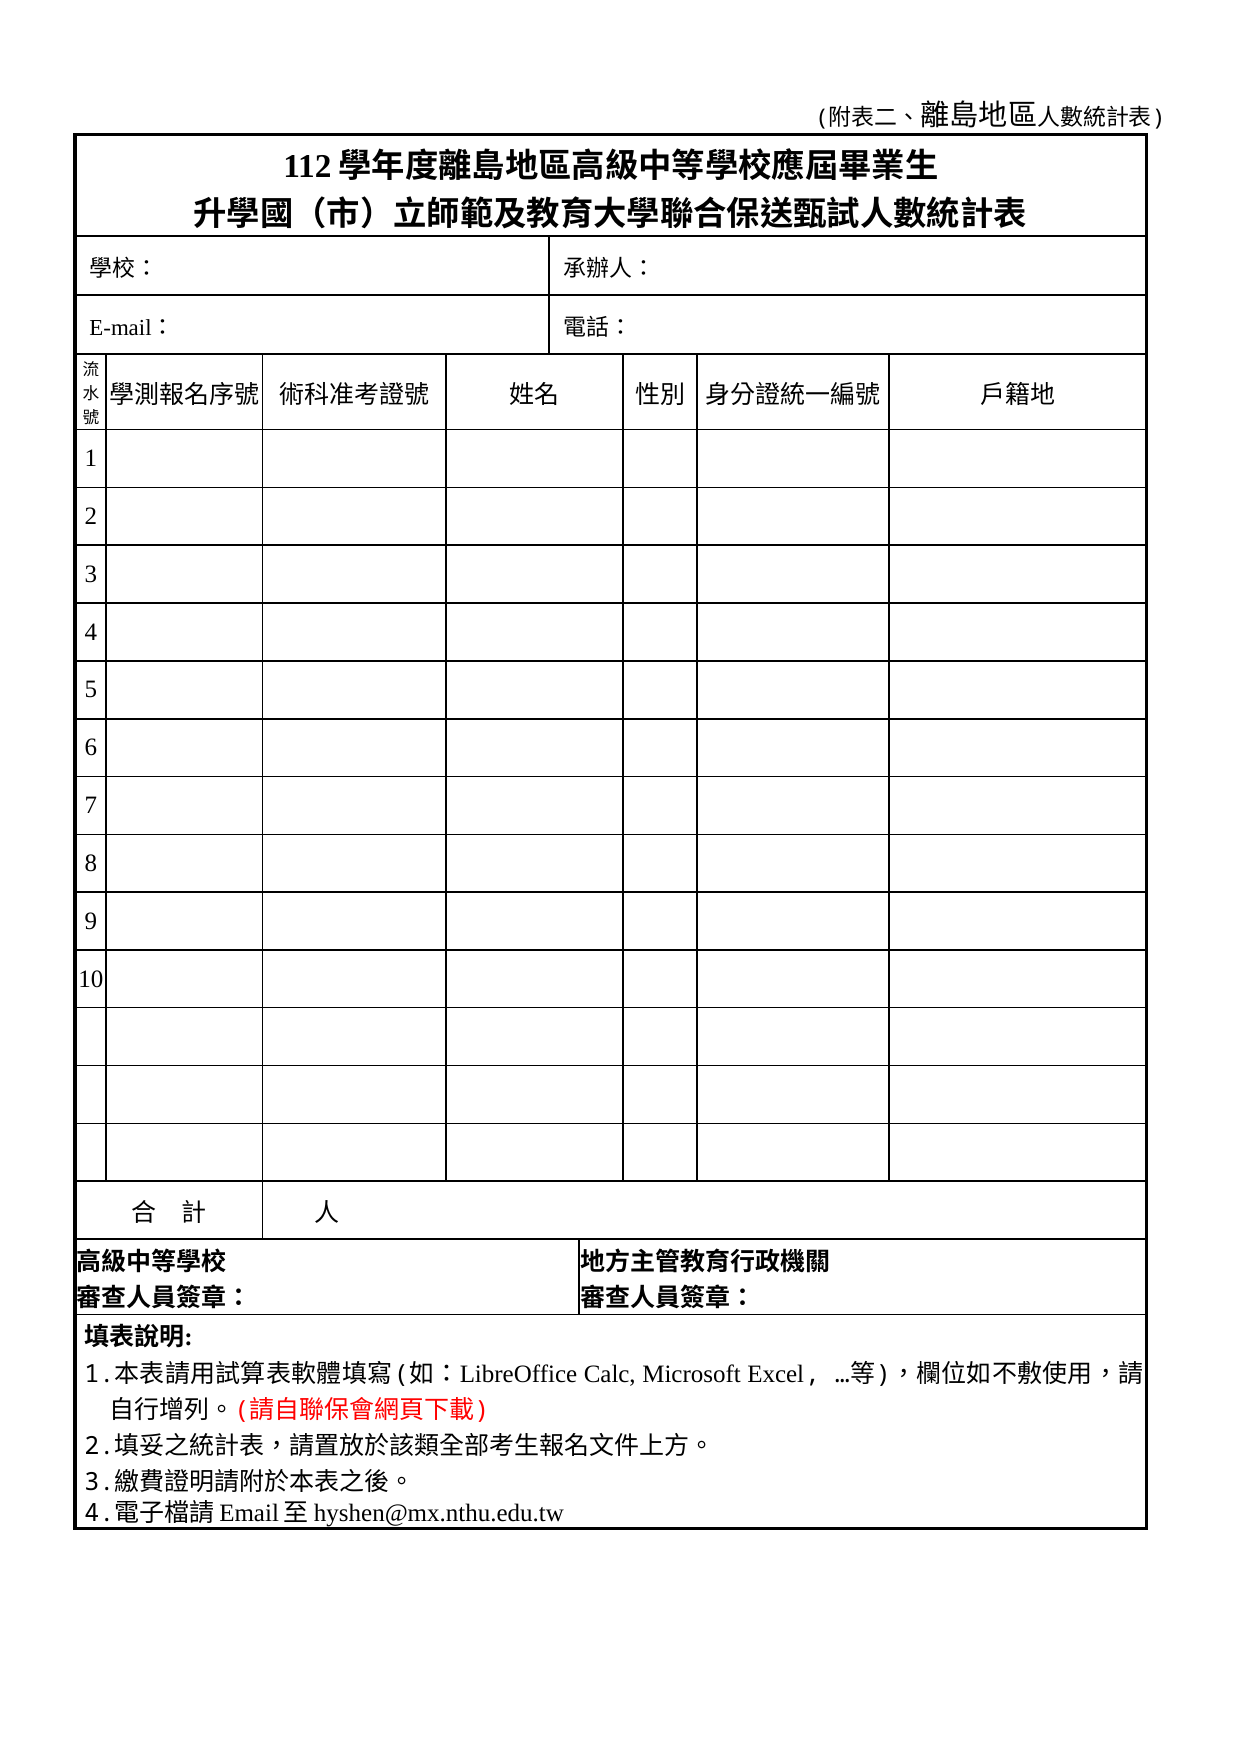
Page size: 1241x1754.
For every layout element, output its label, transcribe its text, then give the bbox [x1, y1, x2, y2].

table_cell [698, 430, 888, 487]
table_cell [447, 893, 622, 949]
table_cell 性別 [624, 355, 696, 429]
table_cell 合 計 [77, 1182, 262, 1238]
table_cell [890, 893, 1145, 949]
table_cell [107, 1066, 262, 1122]
table_cell [624, 893, 696, 949]
table_cell [107, 720, 262, 776]
table_cell [698, 777, 888, 833]
table_header 112學年度離島地區高級中等學校應屆畢業生 升學國（市）立師範及教育大學聯合保送甄試人數統計表 [77, 136, 1145, 235]
table_cell [890, 662, 1145, 718]
table_cell 2 [77, 488, 105, 544]
table_cell [447, 430, 622, 487]
table_cell [624, 546, 696, 602]
table_cell 4 [77, 604, 105, 660]
table_cell 承辦人： [550, 237, 1145, 294]
table_cell [624, 951, 696, 1007]
table_cell [698, 893, 888, 949]
table_cell [107, 951, 262, 1007]
table_cell [698, 1066, 888, 1122]
table_cell 8 [77, 835, 105, 891]
table_cell 1 [77, 430, 105, 487]
table_cell 10 [77, 951, 105, 1007]
table_cell [77, 1124, 105, 1180]
table_cell [890, 777, 1145, 833]
table_cell 6 [77, 720, 105, 776]
table_cell [107, 777, 262, 833]
table_cell [263, 604, 445, 660]
subtitle (附表二、離島地區人數統計表) [75, 96, 1165, 133]
table_cell [447, 1066, 622, 1122]
table_cell [263, 1066, 445, 1122]
table_cell [698, 662, 888, 718]
table_cell [107, 893, 262, 949]
table_cell [77, 1008, 105, 1065]
table_cell [890, 720, 1145, 776]
table_cell [447, 1124, 622, 1180]
table_cell [890, 1124, 1145, 1180]
table_cell [447, 1008, 622, 1065]
table_cell [107, 430, 262, 487]
table_cell [624, 662, 696, 718]
table_cell [107, 604, 262, 660]
table_cell 學校： [77, 237, 548, 294]
table_cell [624, 488, 696, 544]
table_cell [624, 835, 696, 891]
table_cell 術科准考證號 [263, 355, 445, 429]
table_cell [890, 951, 1145, 1007]
table_cell [624, 430, 696, 487]
table_cell [698, 835, 888, 891]
table_cell 5 [77, 662, 105, 718]
table_cell [447, 604, 622, 660]
table_cell 3 [77, 546, 105, 602]
table_cell [107, 1124, 262, 1180]
table_cell 電話： [550, 296, 1145, 353]
table_cell [698, 604, 888, 660]
table_cell [624, 720, 696, 776]
table_cell [447, 777, 622, 833]
table_cell [447, 662, 622, 718]
table_cell [698, 1124, 888, 1180]
table_cell 姓名 [447, 355, 622, 429]
table_cell 學測報名序號 [107, 355, 262, 429]
table_cell [698, 720, 888, 776]
table_cell [698, 488, 888, 544]
table_cell 高級中等學校 審查人員簽章： [77, 1240, 578, 1314]
table_cell 戶籍地 [890, 355, 1145, 429]
table_cell [624, 777, 696, 833]
table_cell 7 [77, 777, 105, 833]
table_cell 人 [263, 1182, 1145, 1238]
table_cell [107, 1008, 262, 1065]
table_cell [107, 662, 262, 718]
table_cell [624, 1066, 696, 1122]
table_cell 9 [77, 893, 105, 949]
table_cell [624, 1124, 696, 1180]
table_cell [107, 835, 262, 891]
table_cell 填表說明: 1.本表請用試算表軟體填寫(如：LibreOffice Calc, Microsoft Excel, …等)，欄位如不敷使用，請自行增列。(請自聯保會網頁下載) 2.填妥之統計表，請置放於該類全部考生報名文件上方。 3.繳費證明請附於本表之後。 4.電子檔請Email至hyshen@mx.nthu.edu.tw [77, 1315, 1145, 1527]
table_cell E-mail： [77, 296, 548, 353]
table_cell [890, 1066, 1145, 1122]
table_cell [890, 604, 1145, 660]
table_cell [107, 546, 262, 602]
table_cell [447, 835, 622, 891]
table_cell [263, 430, 445, 487]
table_cell [698, 546, 888, 602]
table_cell 地方主管教育行政機關 審查人員簽章： [580, 1240, 1145, 1314]
table_cell [77, 1066, 105, 1122]
table_cell [447, 488, 622, 544]
table_cell [890, 835, 1145, 891]
table_cell [263, 720, 445, 776]
table_cell [263, 1124, 445, 1180]
table_cell [263, 835, 445, 891]
table_cell [263, 488, 445, 544]
table_cell [447, 546, 622, 602]
table_cell [890, 488, 1145, 544]
table_cell 身分證統一編號 [698, 355, 888, 429]
table_cell [263, 546, 445, 602]
table_cell [698, 1008, 888, 1065]
table_cell [890, 546, 1145, 602]
table_cell [890, 1008, 1145, 1065]
table_cell [624, 604, 696, 660]
table_cell [263, 662, 445, 718]
table_cell [263, 893, 445, 949]
table_cell [263, 951, 445, 1007]
table_cell [698, 951, 888, 1007]
table_cell [447, 951, 622, 1007]
table_cell [263, 1008, 445, 1065]
table_cell [107, 488, 262, 544]
table_cell [624, 1008, 696, 1065]
table_cell 流水號 [77, 355, 105, 429]
table_cell [263, 777, 445, 833]
table_cell [447, 720, 622, 776]
table_cell [890, 430, 1145, 487]
